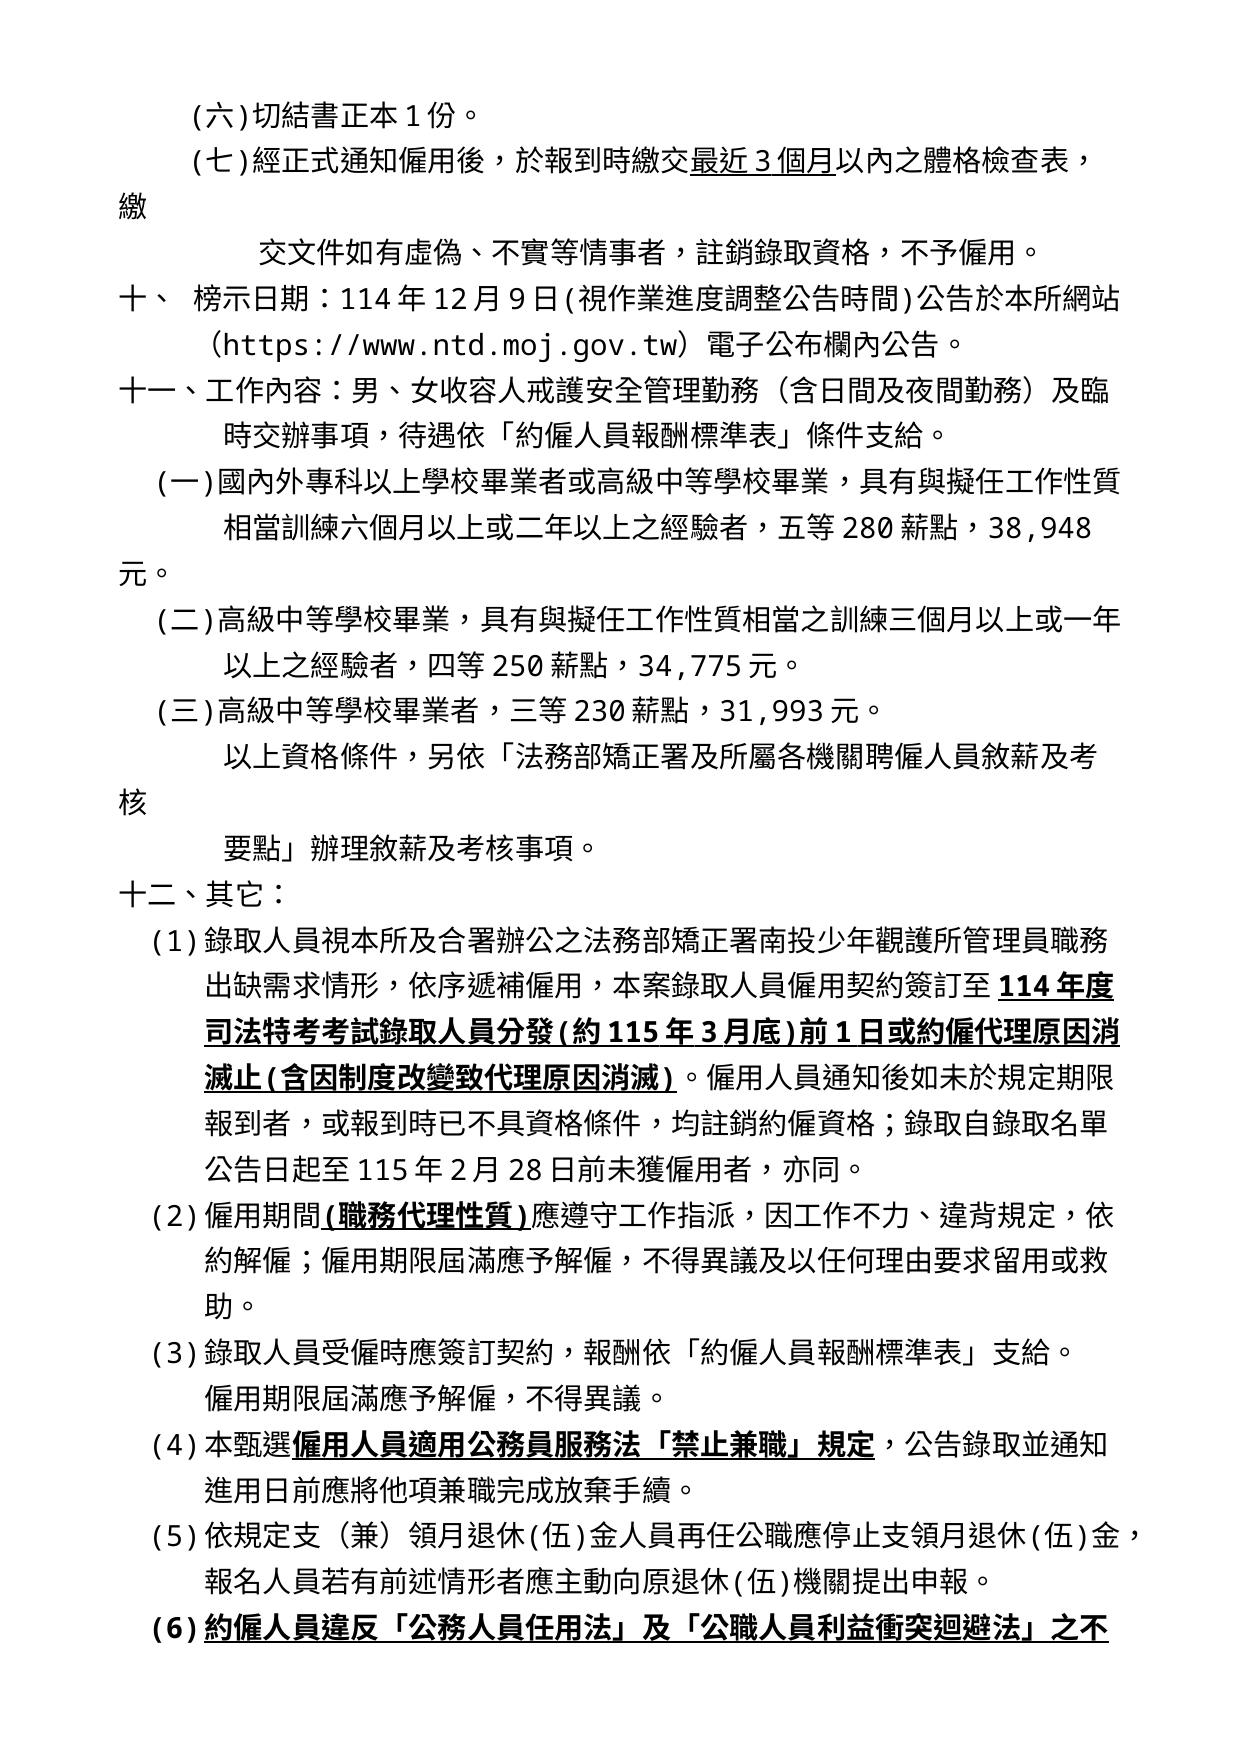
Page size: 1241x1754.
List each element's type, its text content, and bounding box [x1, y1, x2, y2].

text 要點」辦理敘薪及考核事項。 [118, 822, 1122, 868]
text 十一、工作內容：男、女收容人戒護安全管理勤務（含日間及夜間勤務）及臨 [118, 364, 1122, 409]
list 約僱人員違反「公務人員任用法」及「公職人員利益衝突迴避法」之不 [148, 1601, 1122, 1647]
list 本甄選僱用人員適用公務員服務法「禁止兼職」規定，公告錄取並通知進用日前應將他項兼職完成放棄手續。 [148, 1418, 1122, 1509]
list 錄取人員視本所及合署辦公之法務部矯正署南投少年觀護所管理員職務出缺需求情形，依序遞補僱用，本案錄取人員僱用契約簽訂至114年度司法特考考試錄取人員分發(約115年3月底)前1日或約僱代理原因消滅止(含因制度改變致代理原因消滅)。僱用人員通知後如未於規定期限報到者，或報到時已不具資格條件，均註銷約僱資格；錄取自錄取名單公告日起至115年2月28日前未獲僱用者，亦同。 [148, 914, 1122, 1189]
text (六)切結書正本1份。 [118, 89, 1122, 134]
text 交文件如有虛偽、不實等情事者，註銷錄取資格，不予僱用。 [118, 226, 1122, 272]
text 僱用期限屆滿應予解僱，不得異議。 [204, 1372, 1122, 1418]
text 時交辦事項，待遇依「約僱人員報酬標準表」條件支給。 [118, 409, 1122, 455]
list 榜示日期：114年12月9日(視作業進度調整公告時間)公告於本所網站（https://www.ntd.moj.gov.tw）電子公布欄內公告。 [118, 272, 1122, 364]
text (二)高級中等學校畢業，具有與擬任工作性質相當之訓練三個月以上或一年 [118, 593, 1122, 639]
list 錄取人員受僱時應簽訂契約，報酬依「約僱人員報酬標準表」支給。 [148, 1326, 1122, 1372]
text (七)經正式通知僱用後，於報到時繳交最近3個月以內之體格檢查表，繳 [118, 134, 1122, 226]
text 以上之經驗者，四等250薪點，34,775元。 [118, 639, 1122, 684]
text 以上資格條件，另依「法務部矯正署及所屬各機關聘僱人員敘薪及考核 [118, 730, 1122, 822]
list 依規定支（兼）領月退休(伍)金人員再任公職應停止支領月退休(伍)金，報名人員若有前述情形者應主動向原退休(伍)機關提出申報。 [148, 1509, 1122, 1601]
text (一)國內外專科以上學校畢業者或高級中等學校畢業，具有與擬任工作性質 [118, 455, 1122, 501]
list 僱用期間(職務代理性質)應遵守工作指派，因工作不力、違背規定，依約解僱；僱用期限屆滿應予解僱，不得異議及以任何理由要求留用或救助。 [148, 1189, 1122, 1326]
text (三)高級中等學校畢業者，三等230薪點，31,993元。 [118, 684, 1122, 730]
text 十二、其它： [118, 868, 1122, 914]
text 相當訓練六個月以上或二年以上之經驗者，五等280薪點，38,948元。 [118, 501, 1122, 593]
